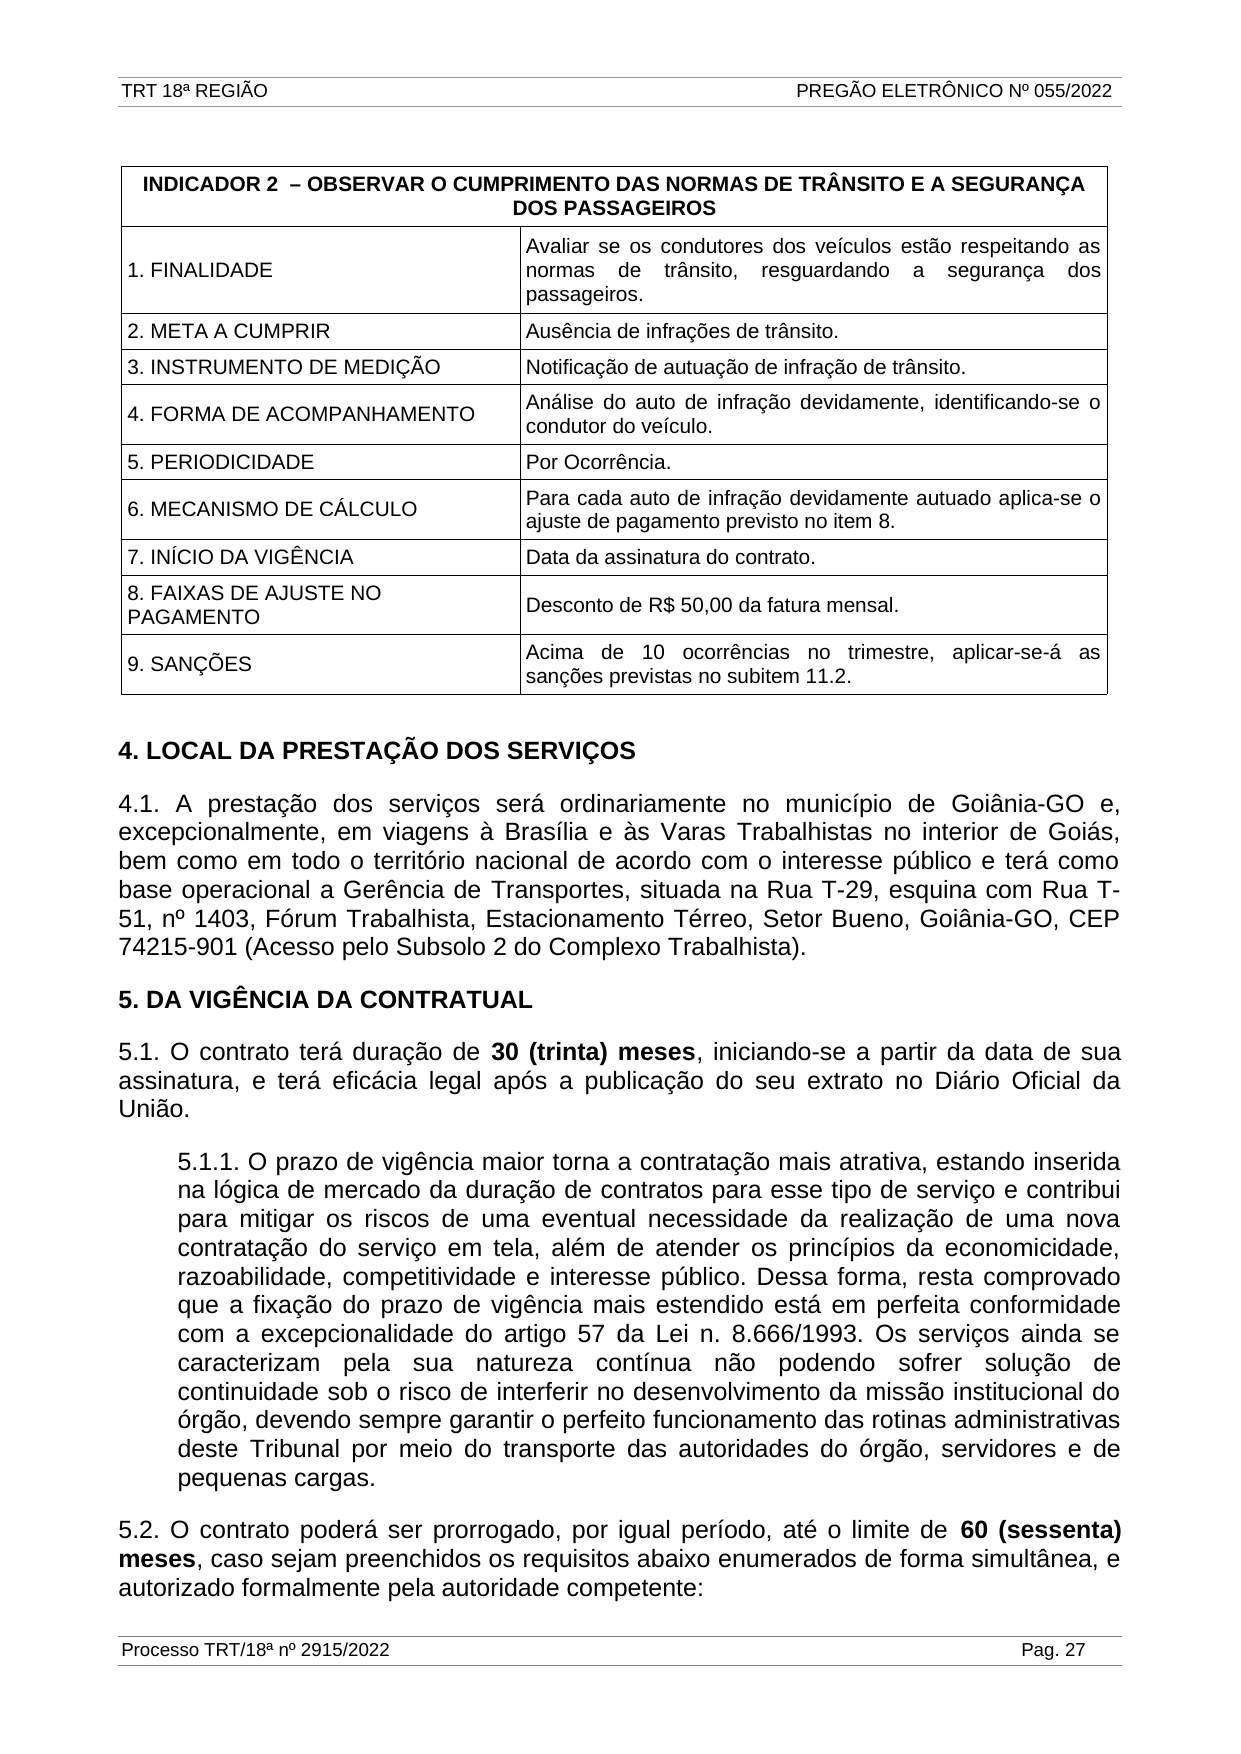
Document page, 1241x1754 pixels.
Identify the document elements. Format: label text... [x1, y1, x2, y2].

table_cell Data da assinatura do contrato. [521, 540, 1107, 574]
table_cell 6. MECANISMO DE CÁLCULO [122, 480, 520, 539]
text 5.1. O contrato terá duração de 30 (trinta) meses, iniciando-se a partir da data de sua assinatura, e terá eficácia legal após a publicação do seu extrato no Diário Oficial da União. [118, 1037, 1122, 1123]
table_cell Acima de 10 ocorrências no trimestre, aplicar-se-á as sanções previstas no subitem 11.2. [521, 635, 1107, 694]
text 4. LOCAL DA PRESTAÇÃO DOS SERVIÇOS [118, 736, 1122, 765]
table_cell Desconto de R$ 50,00 da fatura mensal. [521, 576, 1107, 634]
table_cell Análise do auto de infração devidamente, identificando-se o condutor do veículo. [521, 385, 1107, 444]
table_cell 4. FORMA DE ACOMPANHAMENTO [122, 385, 520, 444]
table_cell 1. FINALIDADE [122, 227, 520, 313]
table_cell Por Ocorrência. [521, 445, 1107, 479]
table_cell 7. INÍCIO DA VIGÊNCIA [122, 540, 520, 574]
text 5. DA VIGÊNCIA DA CONTRATUAL [118, 984, 1122, 1013]
table_cell Ausência de infrações de trânsito. [521, 314, 1107, 348]
table_cell 9. SANÇÕES [122, 635, 520, 694]
text 5.2. O contrato poderá ser prorrogado, por igual período, até o limite de 60 (sessenta) meses, caso sejam preenchidos os requisitos abaixo enumerados de forma simultânea, e autorizado formalmente pela autoridade competente: [118, 1515, 1122, 1601]
table_cell Para cada auto de infração devidamente autuado aplica-se o ajuste de pagamento previsto no item 8. [521, 480, 1107, 539]
table_cell Avaliar se os condutores dos veículos estão respeitando as normas de trânsito, resguardando a segurança dos passageiros. [521, 227, 1107, 313]
table_header INDICADOR 2 – OBSERVAR O CUMPRIMENTO DAS NORMAS DE TRÂNSITO E A SEGURANÇA DOS PASSAGEIROS [122, 167, 1107, 226]
table_cell 8. FAIXAS DE AJUSTE NO PAGAMENTO [122, 576, 520, 634]
text 4.1. A prestação dos serviços será ordinariamente no município de Goiânia-GO e, excepcionalmente, em viagens à Brasília e às Varas Trabalhistas no interior de Goiás, bem como em todo o território nacional de acordo com o interesse público e terá como base operacional a Gerência de Transportes, situada na Rua T-29, esquina com Rua T-51, nº 1403, Fórum Trabalhista, Estacionamento Térreo, Setor Bueno, Goiânia-GO, CEP 74215-901 (Acesso pelo Subsolo 2 do Complexo Trabalhista). [118, 788, 1122, 961]
table_cell 3. INSTRUMENTO DE MEDIÇÃO [122, 350, 520, 384]
table_cell Notificação de autuação de infração de trânsito. [521, 350, 1107, 384]
table_cell 5. PERIODICIDADE [122, 445, 520, 479]
table_cell 2. META A CUMPRIR [122, 314, 520, 348]
text 5.1.1. O prazo de vigência maior torna a contratação mais atrativa, estando inserida na lógica de mercado da duração de contratos para esse tipo de serviço e contribui para mitigar os riscos de uma eventual necessidade da realização de uma nova contratação do serviço em tela, além de atender os princípios da economicidade, razoabilidade, competitividade e interesse público. Dessa forma, resta comprovado que a fixação do prazo de vigência mais estendido está em perfeita conformidade com a excepcionalidade do artigo 57 da Lei n. 8.666/1993. Os serviços ainda se caracterizam pela sua natureza contínua não podendo sofrer solução de continuidade sob o risco de interferir no desenvolvimento da missão institucional do órgão, devendo sempre garantir o perfeito funcionamento das rotinas administrativas deste Tribunal por meio do transporte das autoridades do órgão, servidores e de pequenas cargas. [177, 1147, 1122, 1492]
